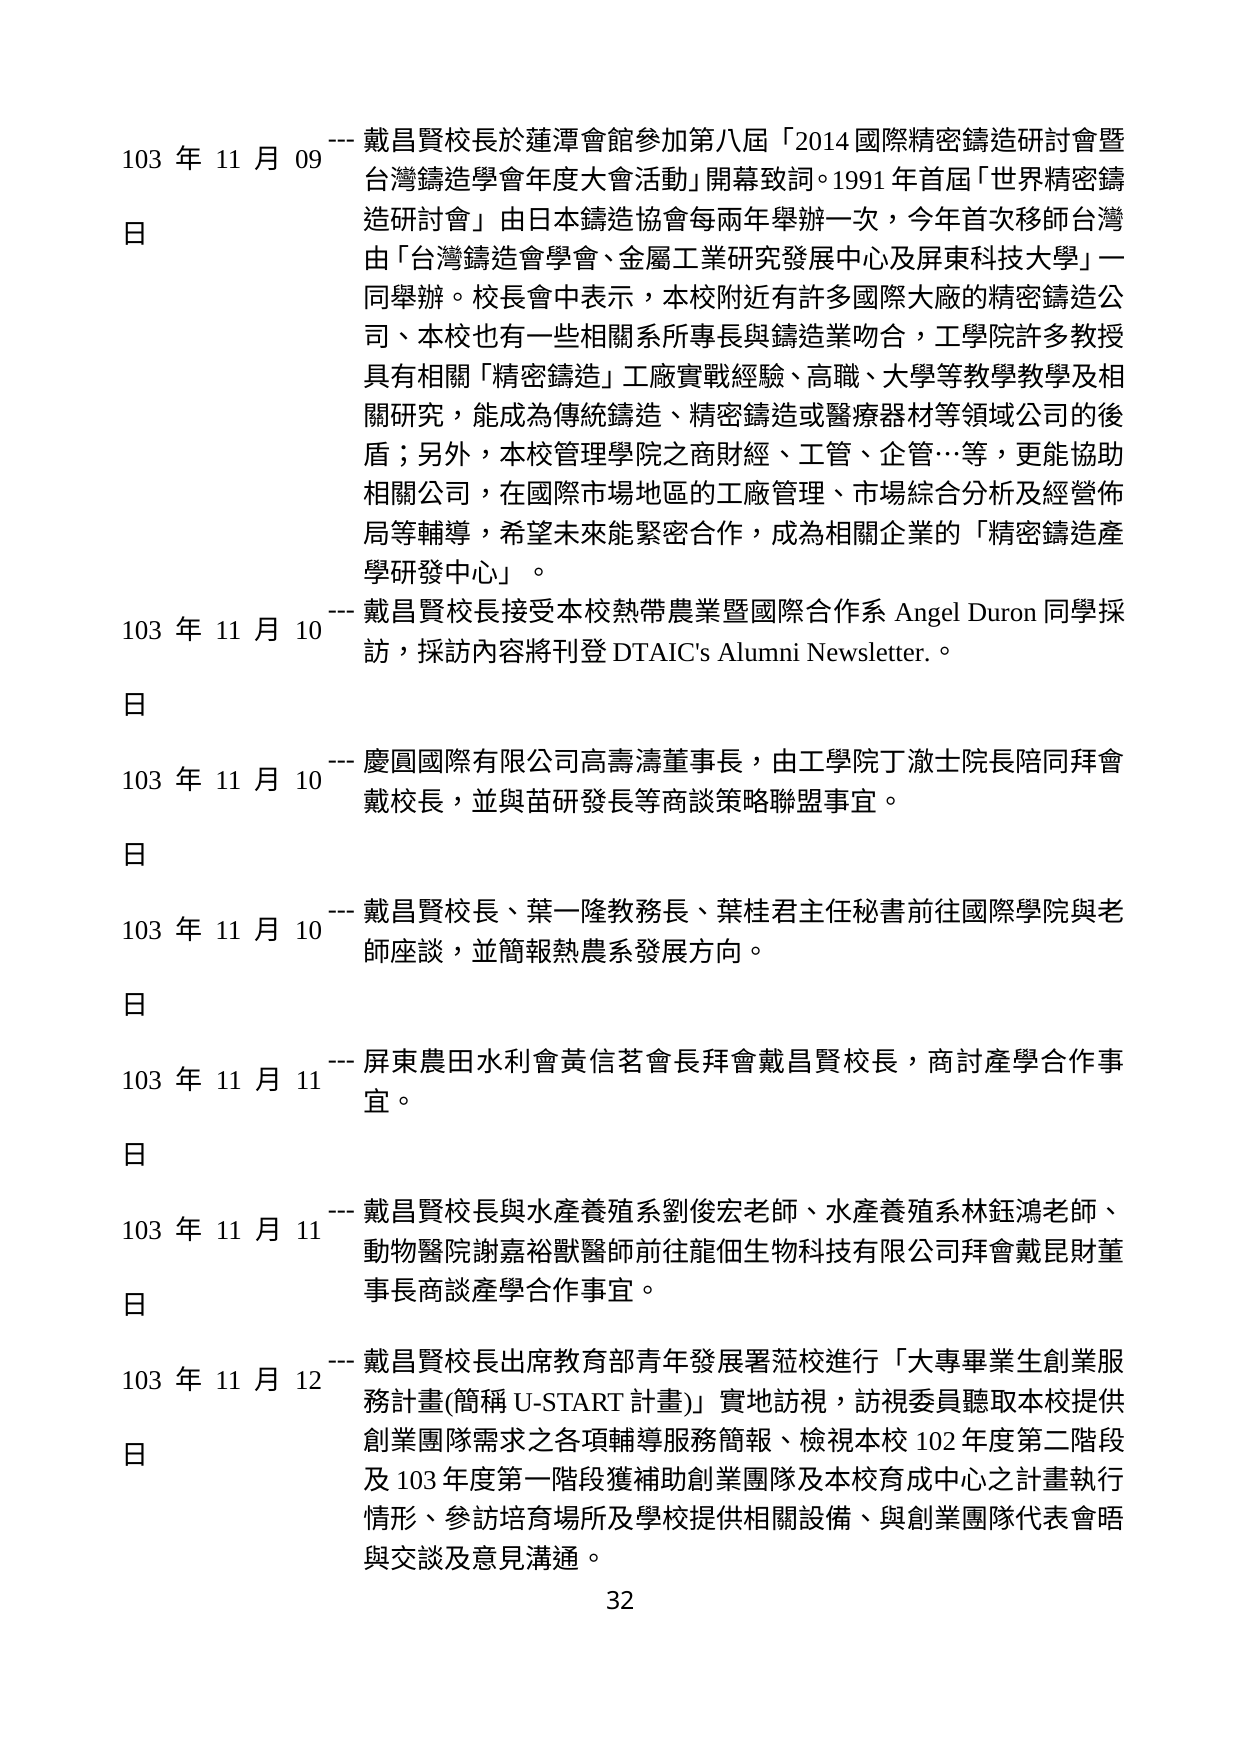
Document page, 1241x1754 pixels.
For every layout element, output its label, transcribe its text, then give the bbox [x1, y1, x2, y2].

table_cell --- [325, 119, 360, 590]
table_cell 慶圓國際有限公司高壽濤董事長，由工學院丁澈士院長陪同拜會戴校長，並與苗研發長等商談策略聯盟事宜。 [360, 740, 1128, 890]
table_cell 戴昌賢校長、葉一隆教務長、葉桂君主任秘書前往國際學院與老師座談，並簡報熱農系發展方向。 [360, 890, 1128, 1040]
table_cell 戴昌賢校長於蓮潭會館參加第八屆「2014國際精密鑄造研討會暨台灣鑄造學會年度大會活動」開幕致詞。1991年首屆「世界精密鑄造研討會」由日本鑄造協會每兩年舉辦一次，今年首次移師台灣由「台灣鑄造會學會、金屬工業研究發展中心及屏東科技大學」一同舉辦。校長會中表示，本校附近有許多國際大廠的精密鑄造公司、本校也有一些相關系所專長與鑄造業吻合，工學院許多教授具有相關「精密鑄造」工廠實戰經驗、高職、大學等教學教學及相關研究，能成為傳統鑄造、精密鑄造或醫療器材等領域公司的後盾；另外，本校管理學院之商財經、工管、企管…等，更能協助相關公司，在國際市場地區的工廠管理、市場綜合分析及經營佈局等輔導，希望未來能緊密合作，成為相關企業的「精密鑄造產學研發中心」。 [360, 119, 1128, 590]
table_cell 103年11月11日 [118, 1040, 325, 1190]
table_cell 103年11月11日 [118, 1190, 325, 1340]
table_cell 103年11月10日 [118, 740, 325, 890]
table_cell --- [325, 590, 360, 740]
table_cell --- [325, 1040, 360, 1190]
table_cell 103年11月09日 [118, 119, 325, 590]
table_cell 103年11月10日 [118, 890, 325, 1040]
table_cell --- [325, 1190, 360, 1340]
table_cell 103年11月12日 [118, 1340, 325, 1576]
table_cell 戴昌賢校長接受本校熱帶農業暨國際合作系Angel Duron同學採訪，採訪內容將刊登DTAIC's Alumni Newsletter.。 [360, 590, 1128, 740]
table_cell --- [325, 890, 360, 1040]
table_cell 103年11月10日 [118, 590, 325, 740]
table_cell 戴昌賢校長出席教育部青年發展署蒞校進行「大專畢業生創業服務計畫(簡稱U-START計畫)」實地訪視，訪視委員聽取本校提供創業團隊需求之各項輔導服務簡報、檢視本校102年度第二階段及103年度第一階段獲補助創業團隊及本校育成中心之計畫執行情形、參訪培育場所及學校提供相關設備、與創業團隊代表會晤與交談及意見溝通。 [360, 1340, 1128, 1576]
table_cell --- [325, 1340, 360, 1576]
table_cell --- [325, 740, 360, 890]
table_cell 屏東農田水利會黃信茗會長拜會戴昌賢校長，商討產學合作事宜。 [360, 1040, 1128, 1190]
table_cell 戴昌賢校長與水產養殖系劉俊宏老師、水產養殖系林鈺鴻老師、動物醫院謝嘉裕獸醫師前往龍佃生物科技有限公司拜會戴昆財董事長商談產學合作事宜。 [360, 1190, 1128, 1340]
